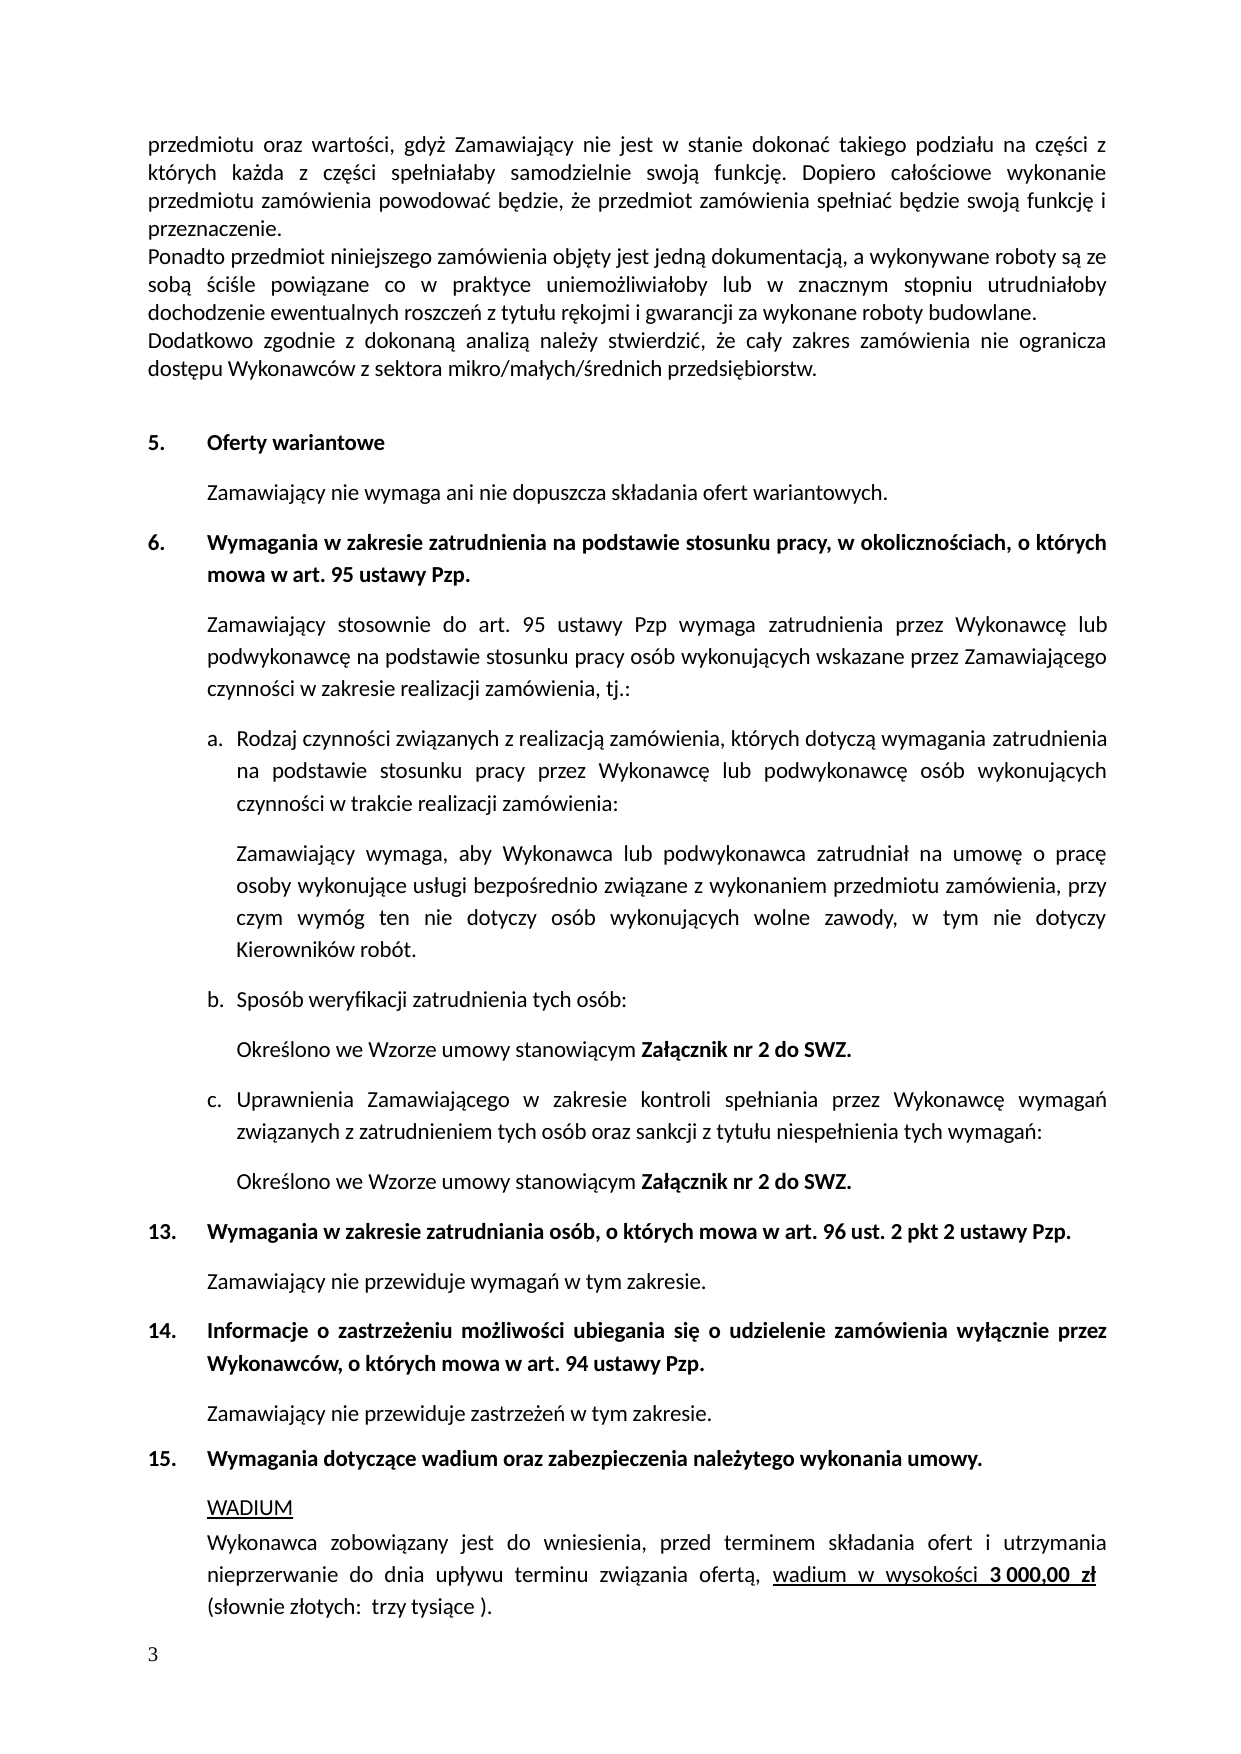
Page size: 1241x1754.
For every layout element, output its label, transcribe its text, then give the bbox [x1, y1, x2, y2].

list Zamawiający stosownie do art. 95 ustawy Pzp wymaga zatrudnienia przez Wykonawcę lub podwykonawcę na podstawie stosunku pracy osób wykonujących wskazane przez Zamawiającego czynności w zakresie realizacji zamówienia, tj.: [207, 610, 1107, 702]
text przedmiotu oraz wartości, gdyż Zamawiający nie jest w stanie dokonać takiego podziału na części z których każda z części spełniałaby samodzielnie swoją funkcję. Dopiero całościowe wykonanie przedmiotu zamówienia powodować będzie, że przedmiot zamówienia spełniać będzie swoją funkcję i przeznaczenie. [148, 130, 1107, 242]
list Informacje o zastrzeżeniu możliwości ubiegania się o udzielenie zamówienia wyłącznie przez Wykonawców, o których mowa w art. 94 ustawy Pzp. [148, 1317, 1107, 1377]
text Dodatkowo zgodnie z dokonaną analizą należy stwierdzić, że cały zakres zamówienia nie ogranicza dostępu Wykonawców z sektora mikro/małych/średnich przedsiębiorstw. [148, 326, 1107, 382]
text WADIUM [207, 1493, 1107, 1521]
list Określono we Wzorze umowy stanowiącym Załącznik nr 2 do SWZ. [222, 1167, 1107, 1195]
text Ponadto przedmiot niniejszego zamówienia objęty jest jedną dokumentacją, a wykonywane roboty są ze sobą ściśle powiązane co w praktyce uniemożliwiałoby lub w znacznym stopniu utrudniałoby dochodzenie ewentualnych roszczeń z tytułu rękojmi i gwarancji za wykonane roboty budowlane. [148, 242, 1107, 326]
list Wymagania w zakresie zatrudnienia na podstawie stosunku pracy, w okolicznościach, o których mowa w art. 95 ustawy Pzp. [148, 528, 1107, 588]
list Sposób weryfikacji zatrudnienia tych osób: [207, 985, 1107, 1013]
text Zamawiający nie przewiduje zastrzeżeń w tym zakresie. [148, 1399, 1107, 1427]
list Zamawiający nie przewiduje wymagań w tym zakresie. [207, 1267, 1107, 1295]
list Uprawnienia Zamawiającego w zakresie kontroli spełniania przez Wykonawcę wymagań związanych z zatrudnieniem tych osób oraz sankcji z tytułu niespełnienia tych wymagań: [207, 1085, 1107, 1145]
list Określono we Wzorze umowy stanowiącym Załącznik nr 2 do SWZ. [222, 1035, 1107, 1063]
list Zamawiający nie wymaga ani nie dopuszcza składania ofert wariantowych. [207, 478, 1107, 506]
list Zamawiający wymaga, aby Wykonawca lub podwykonawca zatrudniał na umowę o pracę osoby wykonujące usługi bezpośrednio związane z wykonaniem przedmiotu zamówienia, przy czym wymóg ten nie dotyczy osób wykonujących wolne zawody, w tym nie dotyczy Kierowników robót. [236, 839, 1107, 963]
text Wykonawca zobowiązany jest do wniesienia, przed terminem składania ofert i utrzymania nieprzerwanie do dnia upływu terminu związania ofertą, wadium w wysokości 3 000,00 zł (słownie złotych: trzy tysiące ). [207, 1528, 1107, 1620]
list Oferty wariantowe [148, 428, 1107, 456]
list Wymagania w zakresie zatrudniania osób, o których mowa w art. 96 ust. 2 pkt 2 ustawy Pzp. [148, 1217, 1107, 1245]
list Rodzaj czynności związanych z realizacją zamówienia, których dotyczą wymagania zatrudnienia na podstawie stosunku pracy przez Wykonawcę lub podwykonawcę osób wykonujących czynności w trakcie realizacji zamówienia: [207, 724, 1107, 817]
list Wymagania dotyczące wadium oraz zabezpieczenia należytego wykonania umowy. [148, 1444, 1107, 1472]
